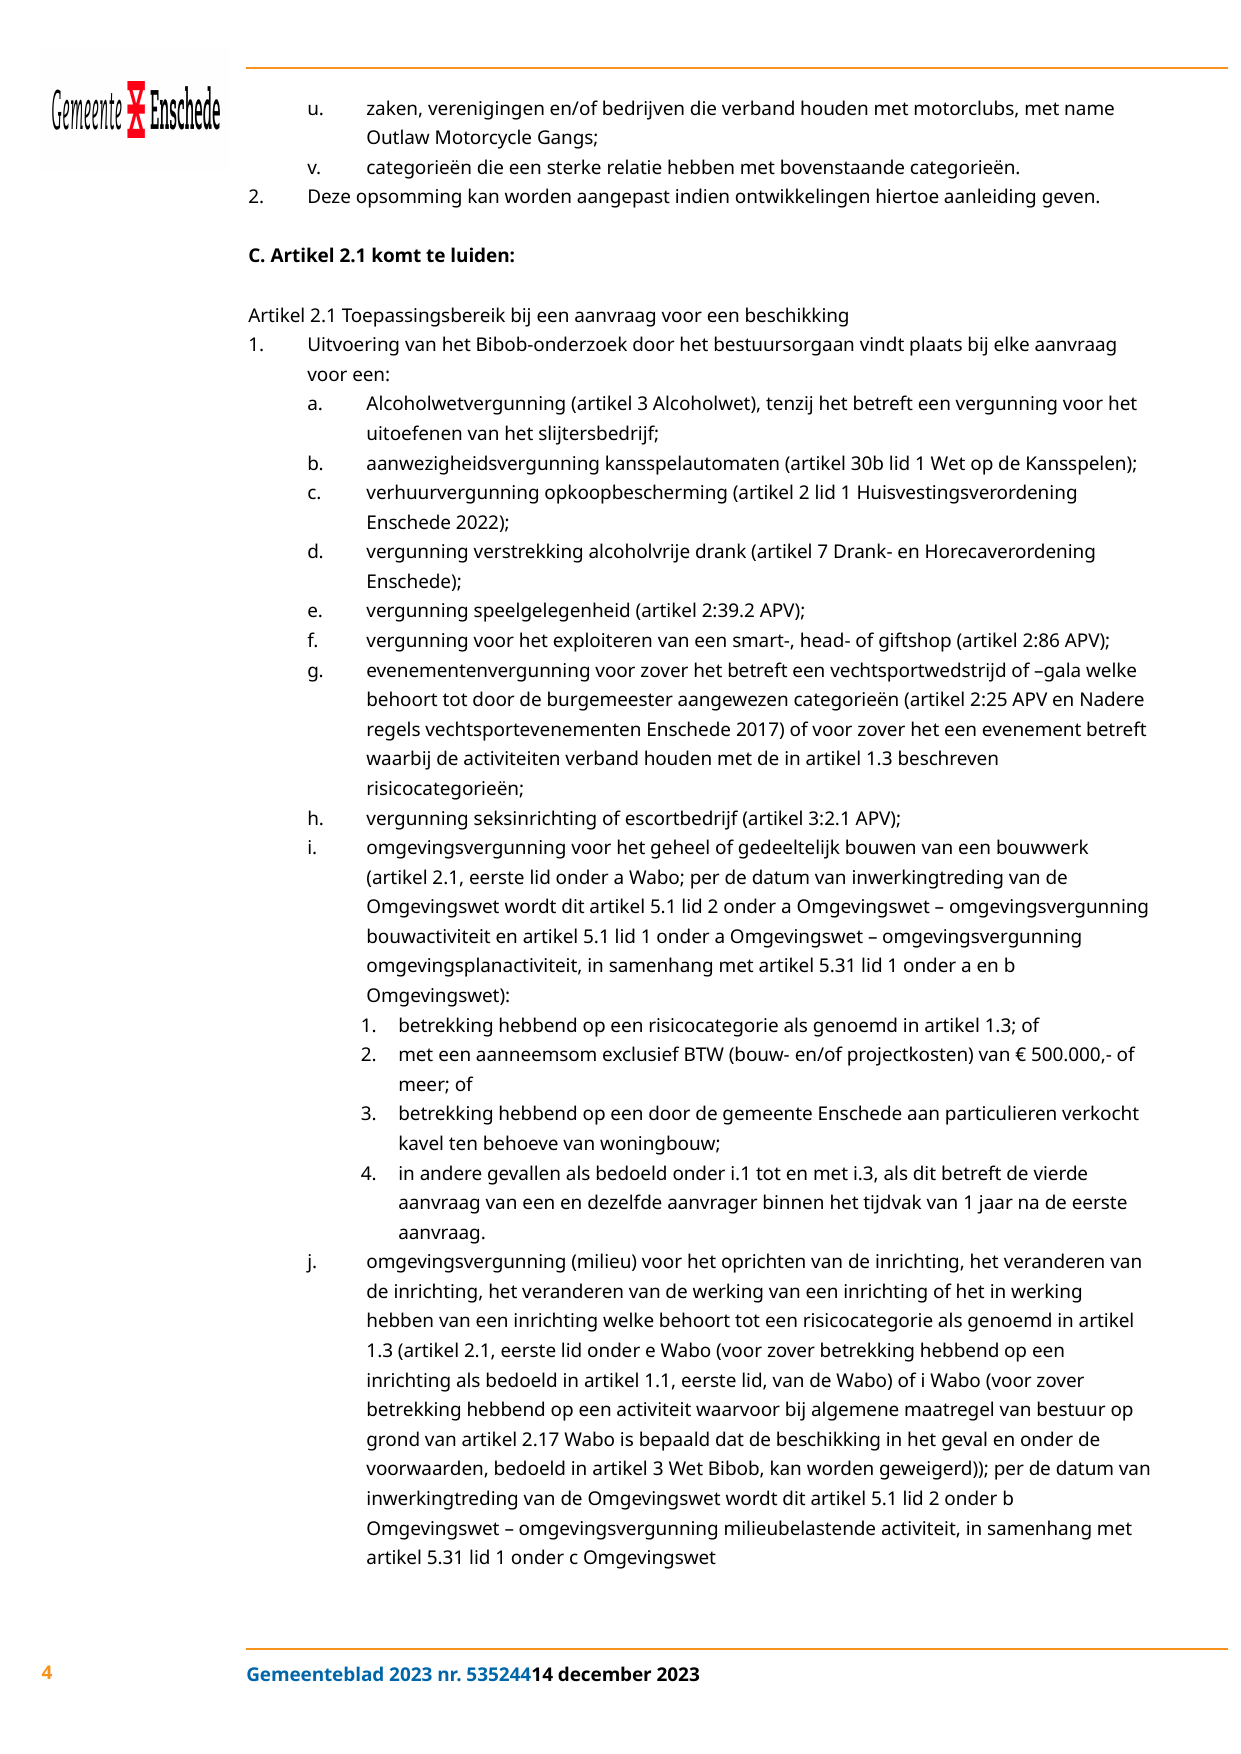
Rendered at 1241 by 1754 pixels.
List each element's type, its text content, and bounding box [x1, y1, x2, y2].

list vergunning speelgelegenheid (artikel 2:39.2 APV); [307, 598, 1152, 623]
list met een aanneemsom exclusief BTW (bouw- en/of projectkosten) van € 500.000,- of meer; of [361, 1041, 1152, 1097]
list verhuurvergunning opkoopbescherming (artikel 2 lid 1 Huisvestingsverordening Enschede 2022); [307, 479, 1152, 535]
list vergunning seksinrichting of escortbedrijf (artikel 3:2.1 APV); [307, 805, 1152, 831]
text C. Artikel 2.1 komt te luiden: [248, 243, 1152, 268]
list aanwezigheidsvergunning kansspelautomaten (artikel 30b lid 1 Wet op de Kansspelen); [307, 450, 1152, 476]
picture [41, 47, 231, 172]
list betrekking hebbend op een door de gemeente Enschede aan particulieren verkocht kavel ten behoeve van woningbouw; [361, 1101, 1152, 1156]
list omgevingsvergunning (milieu) voor het oprichten van de inrichting, het veranderen van de inrichting, het veranderen van de werking van een inrichting of het in werking hebben van een inrichting welke behoort tot een risicocategorie als genoemd in artikel 1.3 (artikel 2.1, eerste lid onder e Wabo (voor zover betrekking hebbend op een inrichting als bedoeld in artikel 1.1, eerste lid, van de Wabo) of i Wabo (voor zover betrekking hebbend op een activiteit waarvoor bij algemene maatregel van bestuur op grond van artikel 2.17 Wabo is bepaald dat de beschikking in het geval en onder de voorwaarden, bedoeld in artikel 3 Wet Bibob, kan worden geweigerd)); per de datum van inwerkingtreding van de Omgevingswet wordt dit artikel 5.1 lid 2 onder b Omgevingswet – omgevingsvergunning milieubelastende activiteit, in samenhang met artikel 5.31 lid 1 onder c Omgevingswet [307, 1248, 1152, 1570]
list vergunning voor het exploiteren van een smart-, head- of giftshop (artikel 2:86 APV); [307, 627, 1152, 653]
list Alcoholwetvergunning (artikel 3 Alcoholwet), tenzij het betreft een vergunning voor het uitoefenen van het slijtersbedrijf; [307, 391, 1152, 446]
list evenementenvergunning voor zover het betreft een vechtsportwedstrijd of –gala welke behoort tot door de burgemeester aangewezen categorieën (artikel 2:25 APV en Nadere regels vechtsportevenementen Enschede 2017) of voor zover het een evenement betreft waarbij de activiteiten verband houden met de in artikel 1.3 beschreven risicocategorieën; [307, 657, 1152, 801]
list Deze opsomming kan worden aangepast indien ontwikkelingen hiertoe aanleiding geven. [248, 183, 1152, 209]
list zaken, verenigingen en/of bedrijven die verband houden met motorclubs, met name Outlaw Motorcycle Gangs; [307, 95, 1152, 150]
text Artikel 2.1 Toepassingsbereik bij een aanvraag voor een beschikking [248, 302, 1152, 328]
list in andere gevallen als bedoeld onder i.1 tot en met i.3, als dit betreft de vierde aanvraag van een en dezelfde aanvrager binnen het tijdvak van 1 jaar na de eerste aanvraag. [361, 1160, 1152, 1245]
list categorieën die een sterke relatie hebben met bovenstaande categorieën. [307, 154, 1152, 180]
list vergunning verstrekking alcoholvrije drank (artikel 7 Drank- en Horecaverordening Enschede); [307, 538, 1152, 594]
list omgevingsvergunning voor het geheel of gedeeltelijk bouwen van een bouwwerk (artikel 2.1, eerste lid onder a Wabo; per de datum van inwerkingtreding van de Omgevingswet wordt dit artikel 5.1 lid 2 onder a Omgevingswet – omgevingsvergunning bouwactiviteit en artikel 5.1 lid 1 onder a Omgevingswet – omgevingsvergunning omgevingsplanactiviteit, in samenhang met artikel 5.31 lid 1 onder a en b Omgevingswet): [307, 834, 1152, 1008]
list Uitvoering van het Bibob-onderzoek door het bestuursorgaan vindt plaats bij elke aanvraag voor een: [248, 331, 1152, 387]
list betrekking hebbend op een risicocategorie als genoemd in artikel 1.3; of [361, 1012, 1152, 1038]
